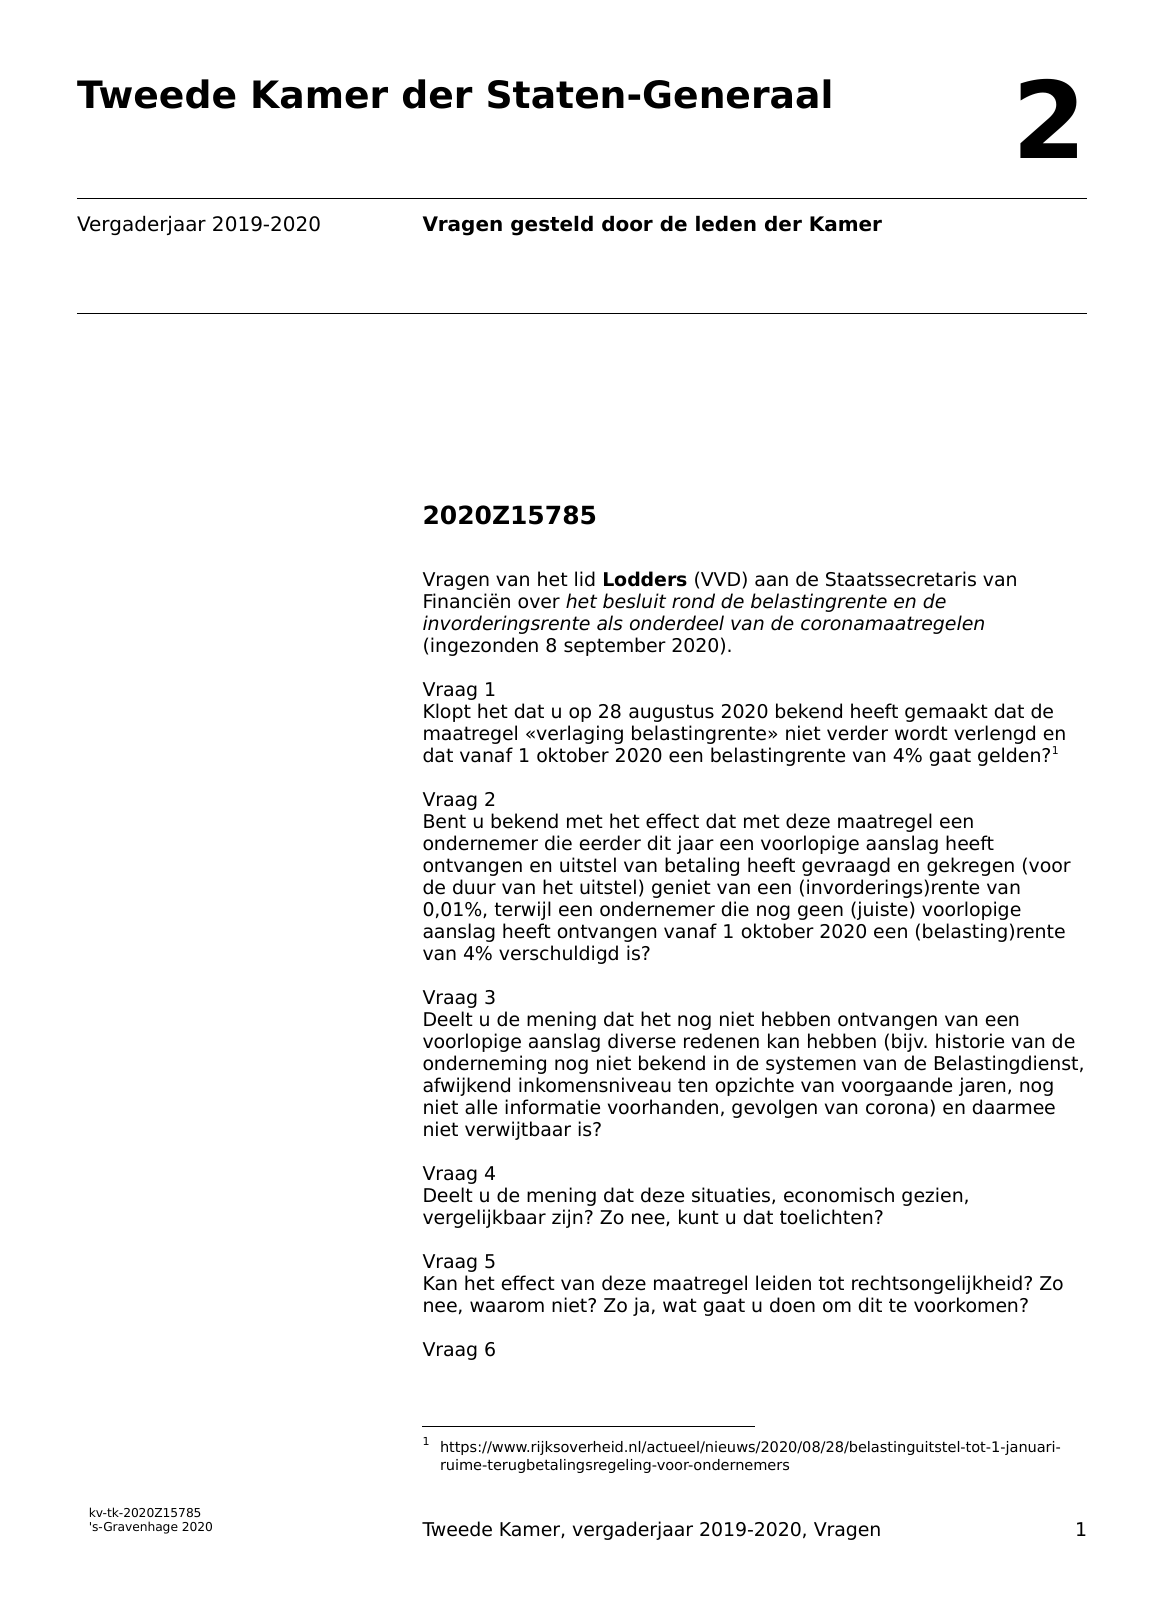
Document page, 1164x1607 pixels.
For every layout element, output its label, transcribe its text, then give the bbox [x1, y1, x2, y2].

table_header Tweede Kamer der Staten-Generaal [77, 59, 886, 198]
table_header 2 [886, 59, 1087, 198]
text Kan het effect van deze maatregel leiden tot rechtsongelijkheid? Zo nee, waarom niet? Zo ja, wat gaat u doen om dit te voorkomen? [422, 1273, 1087, 1317]
table_cell Vergaderjaar 2019-2020 [77, 199, 422, 313]
text Vraag 2 [422, 789, 1087, 811]
text Deelt u de mening dat het nog niet hebben ontvangen van een voorlopige aanslag diverse redenen kan hebben (bijv. historie van de onderneming nog niet bekend in de systemen van de Belastingdienst, afwijkend inkomensniveau ten opzichte van voorgaande jaren, nog niet alle informatie voorhanden, gevolgen van corona) en daarmee niet verwijtbaar is? [422, 1009, 1087, 1141]
text https://www.rijksoverheid.nl/actueel/nieuws/2020/08/28/belastinguitstel-tot-1-januari-ruime-terugbetalingsregeling-voor-ondernemers [422, 1435, 1087, 1474]
text 's-Gravenhage 2020 [88, 1520, 323, 1534]
text Klopt het dat u op 28 augustus 2020 bekend heeft gemaakt dat de maatregel «verlaging belastingrente» niet verder wordt verlengd en dat vanaf 1 oktober 2020 een belastingrente van 4% gaat gelden? [422, 701, 1087, 767]
text Vragen van het lid Lodders (VVD) aan de Staatssecretaris van Financiën over het besluit rond de belastingrente en de invorderingsrente als onderdeel van de coronamaatregelen (ingezonden 8 september 2020). [422, 569, 1087, 657]
text Vraag 5 [422, 1251, 1087, 1273]
text Bent u bekend met het effect dat met deze maatregel een ondernemer die eerder dit jaar een voorlopige aanslag heeft ontvangen en uitstel van betaling heeft gevraagd en gekregen (voor de duur van het uitstel) geniet van een (invorderings)rente van 0,01%, terwijl een ondernemer die nog geen (juiste) voorlopige aanslag heeft ontvangen vanaf 1 oktober 2020 een (belasting)rente van 4% verschuldigd is? [422, 811, 1087, 965]
text kv-tk-2020Z15785 [88, 1506, 323, 1520]
table_cell Vragen gesteld door de leden der Kamer [422, 199, 1087, 313]
text Vraag 3 [422, 987, 1087, 1009]
text Vraag 4 [422, 1163, 1087, 1185]
text Deelt u de mening dat deze situaties, economisch gezien, vergelijkbaar zijn? Zo nee, kunt u dat toelichten? [422, 1185, 1087, 1229]
text 2020Z15785 [422, 501, 1087, 531]
text Vraag 1 [422, 679, 1087, 701]
text Vraag 6 [422, 1339, 1087, 1361]
